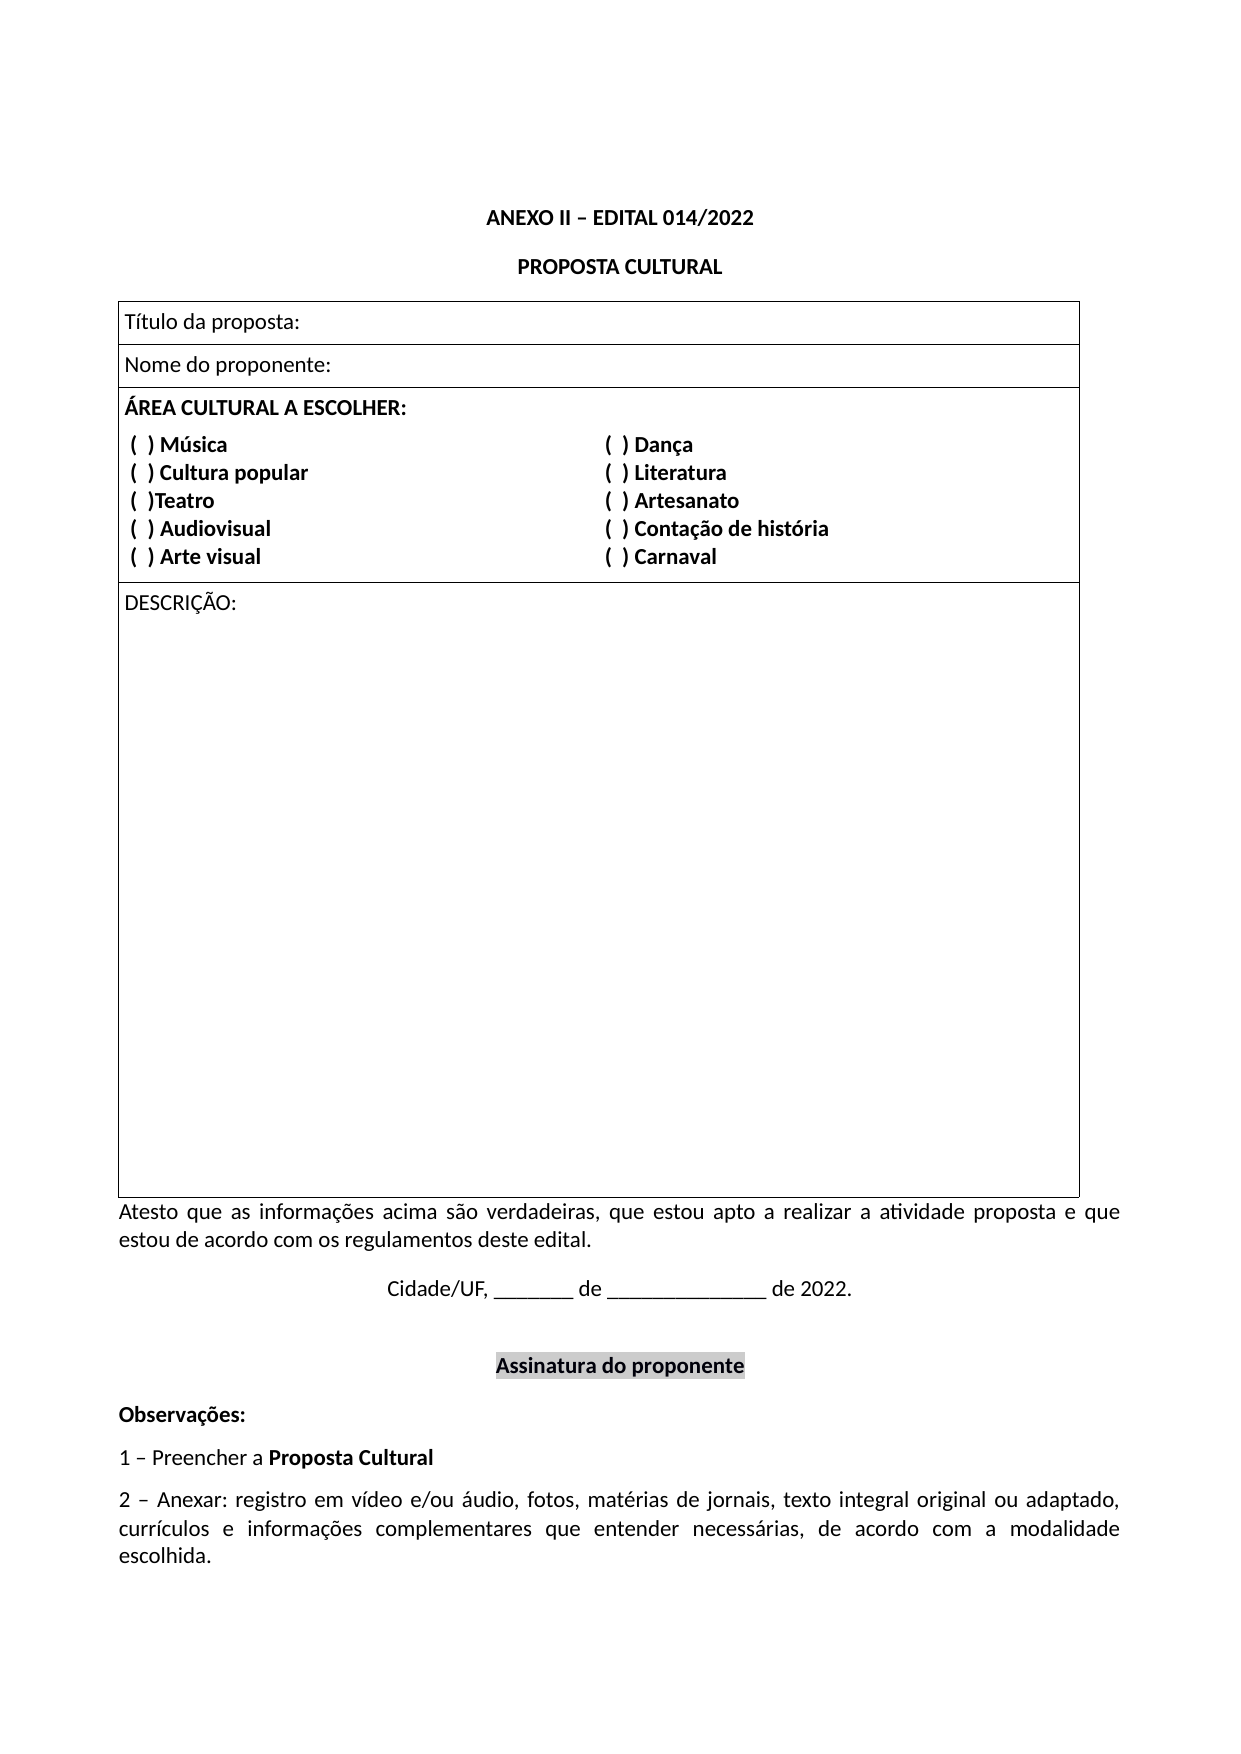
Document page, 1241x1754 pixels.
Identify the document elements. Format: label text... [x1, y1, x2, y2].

text ANEXO II – EDITAL 014/2022 [118, 203, 1122, 231]
text 1 – Preencher a Proposta Cultural [118, 1443, 1122, 1471]
text Atesto que as informações acima são verdadeiras, que estou apto a realizar a atividade proposta e que estou de acordo com os regulamentos deste edital. [118, 1197, 1122, 1253]
text Observações: [118, 1400, 1122, 1428]
text 2 – Anexar: registro em vídeo e/ou áudio, fotos, matérias de jornais, texto integral original ou adaptado, currículos e informações complementares que entender necessárias, de acordo com a modalidade escolhida. [118, 1486, 1122, 1570]
table_header ( ) Música ( ) Cultura popular ( )Teatro ( ) Audiovisual ( ) Arte visual [124, 424, 599, 576]
text Assinatura do proponente [118, 1352, 1122, 1379]
text PROPOSTA CULTURAL [118, 252, 1122, 280]
table_cell DESCRIÇÃO: [119, 583, 1079, 1197]
text Cidade/UF, _______ de ______________ de 2022. [118, 1274, 1122, 1331]
table_cell Nome do proponente: [119, 345, 1079, 387]
table_header Título da proposta: [119, 302, 1079, 344]
table_header ( ) Dança ( ) Literatura ( ) Artesanato ( ) Contação de história ( ) Carnaval [599, 424, 1073, 576]
table_cell ÁREA CULTURAL A ESCOLHER: [119, 388, 1079, 582]
